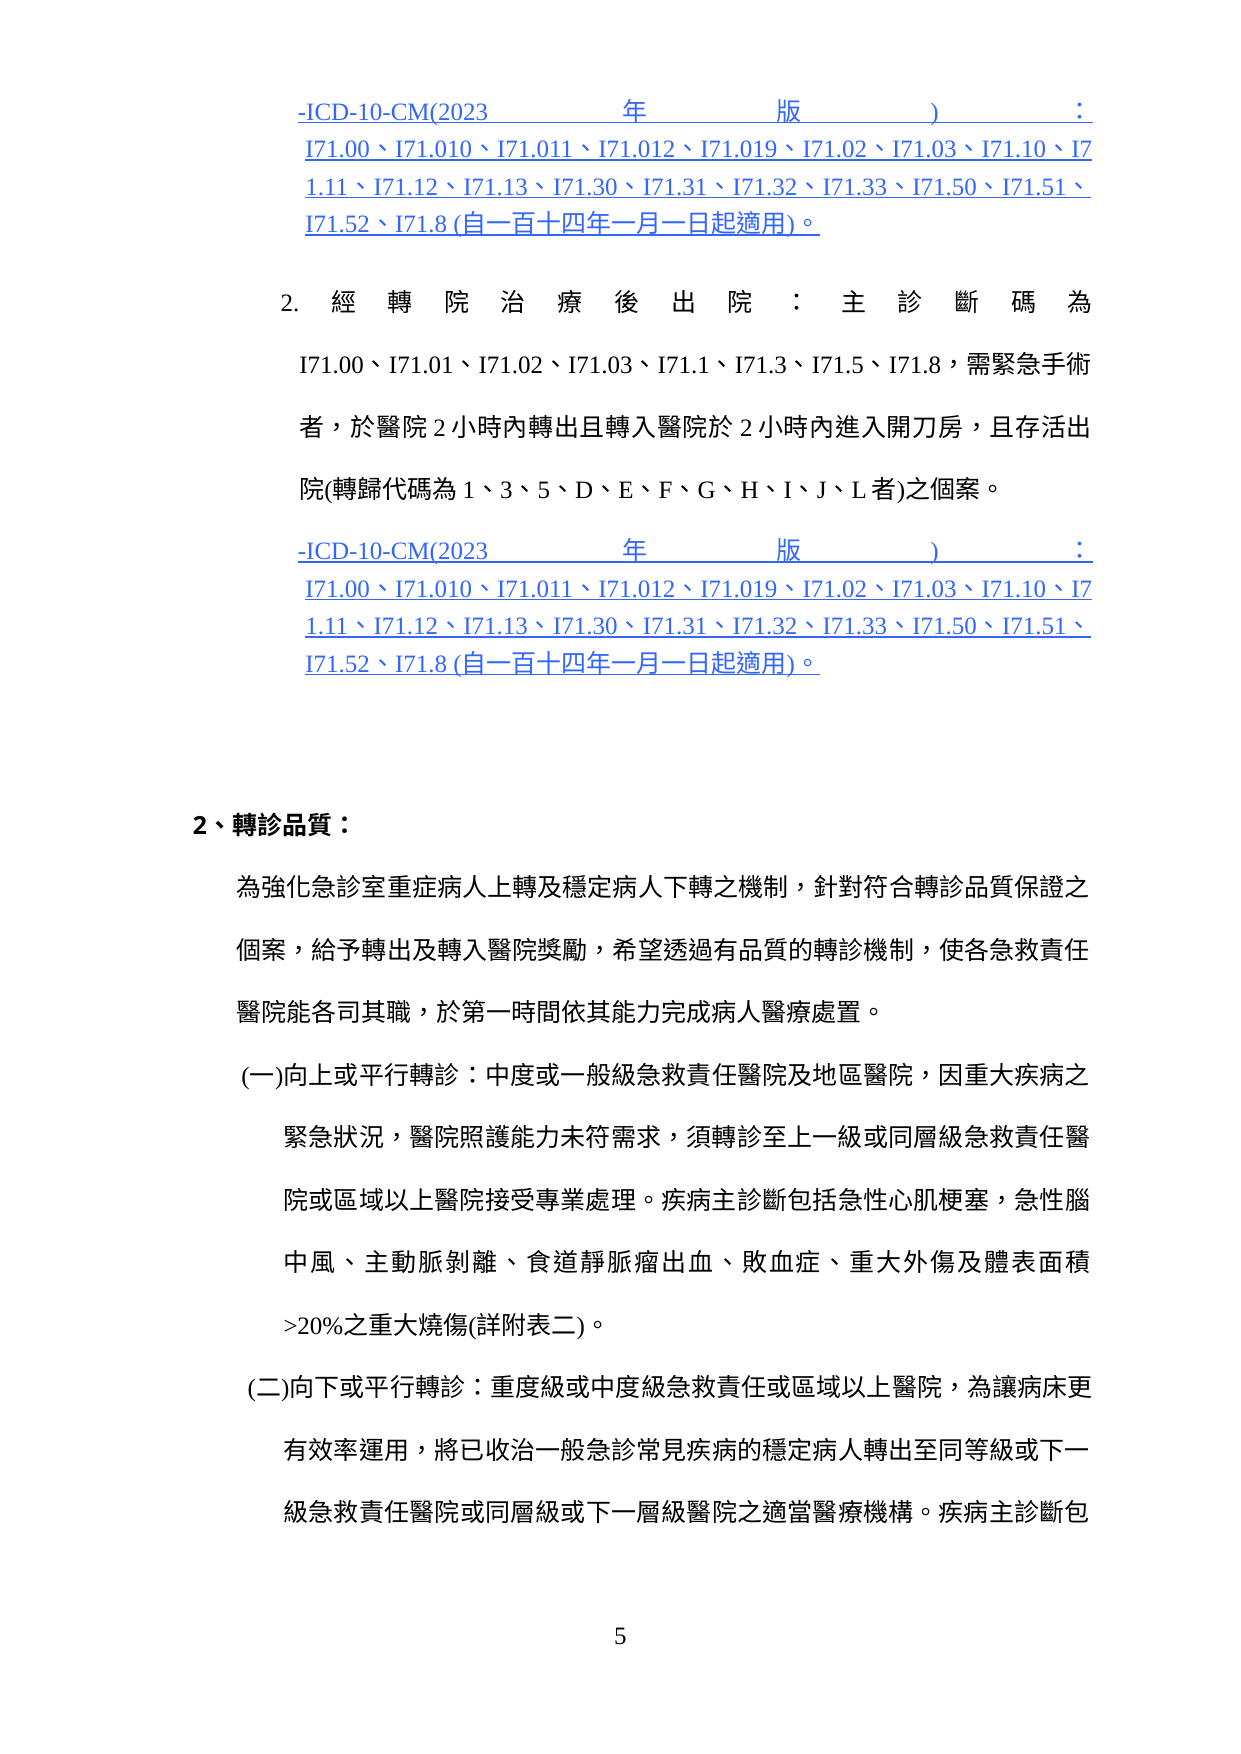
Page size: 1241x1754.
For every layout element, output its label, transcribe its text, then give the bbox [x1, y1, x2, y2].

text I71.00、I71.010、I71.011、I71.012、I71.019、I71.02、I71.03、I71.10、I71.11、I71.12、I71.13、I71.30、I71.31、I71.32、I71.33、I71.50、I71.51、I71.52、I71.8 (自一百十四年一月一日起適用)。 [298, 123, 1092, 240]
text 為強化急診室重症病人上轉及穩定病人下轉之機制，針對符合轉診品質保證之個案，給予轉出及轉入醫院獎勵，希望透過有品質的轉診機制，使各急救責任醫院能各司其職，於第一時間依其能力完成病人醫療處置。 [236, 844, 1092, 1032]
text (二)向下或平行轉診：重度級或中度級急救責任或區域以上醫院，為讓病床更有效率運用，將已收治一般急診常見疾病的穩定病人轉出至同等級或下一級急救責任醫院或同層級或下一層級醫院之適當醫療機構。疾病主診斷包括胃腸道出血、大量腸胃道出血、腸阻塞、急性膽囊炎、膽結石併急性膽囊炎併阻塞、膽管炎、急性胰臟炎、肺炎、慢性氣道阻塞、其他蜂窩組織炎及膿瘍、充血性心臟衰竭、發燒、泌尿道感染、腎盂腎炎、慢性腎衰竭、肝硬化，未提及酒精性者、及肝性昏迷(詳附表三)。 [241, 1344, 1092, 1532]
list 轉診品質： [192, 782, 1092, 844]
text -ICD-10-CM(2023年版)： [298, 529, 1092, 561]
text (一)向上或平行轉診：中度或一般級急救責任醫院及地區醫院，因重大疾病之緊急狀況，醫院照護能力未符需求，須轉診至上一級或同層級急救責任醫院或區域以上醫院接受專業處理。疾病主診斷包括急性心肌梗塞，急性腦中風、主動脈剝離、食道靜脈瘤出血、敗血症、重大外傷及體表面積>20%之重大燒傷(詳附表二)。 [241, 1032, 1092, 1344]
text I71.00、I71.010、I71.011、I71.012、I71.019、I71.02、I71.03、I71.10、I71.11、I71.12、I71.13、I71.30、I71.31、I71.32、I71.33、I71.50、I71.51、I71.52、I71.8 (自一百十四年一月一日起適用)。 [298, 563, 1092, 679]
text -ICD-10-CM(2023年版)： [298, 90, 1092, 122]
text 2.經轉院治療後出院：主診斷碼為I71.00、I71.01、I71.02、I71.03、I71.1、I71.3、I71.5、I71.8，需緊急手術者，於醫院2小時內轉出且轉入醫院於2小時內進入開刀房，且存活出院(轉歸代碼為1、3、5、D、E、F、G、H、I、J、L者)之個案。 [280, 259, 1092, 509]
